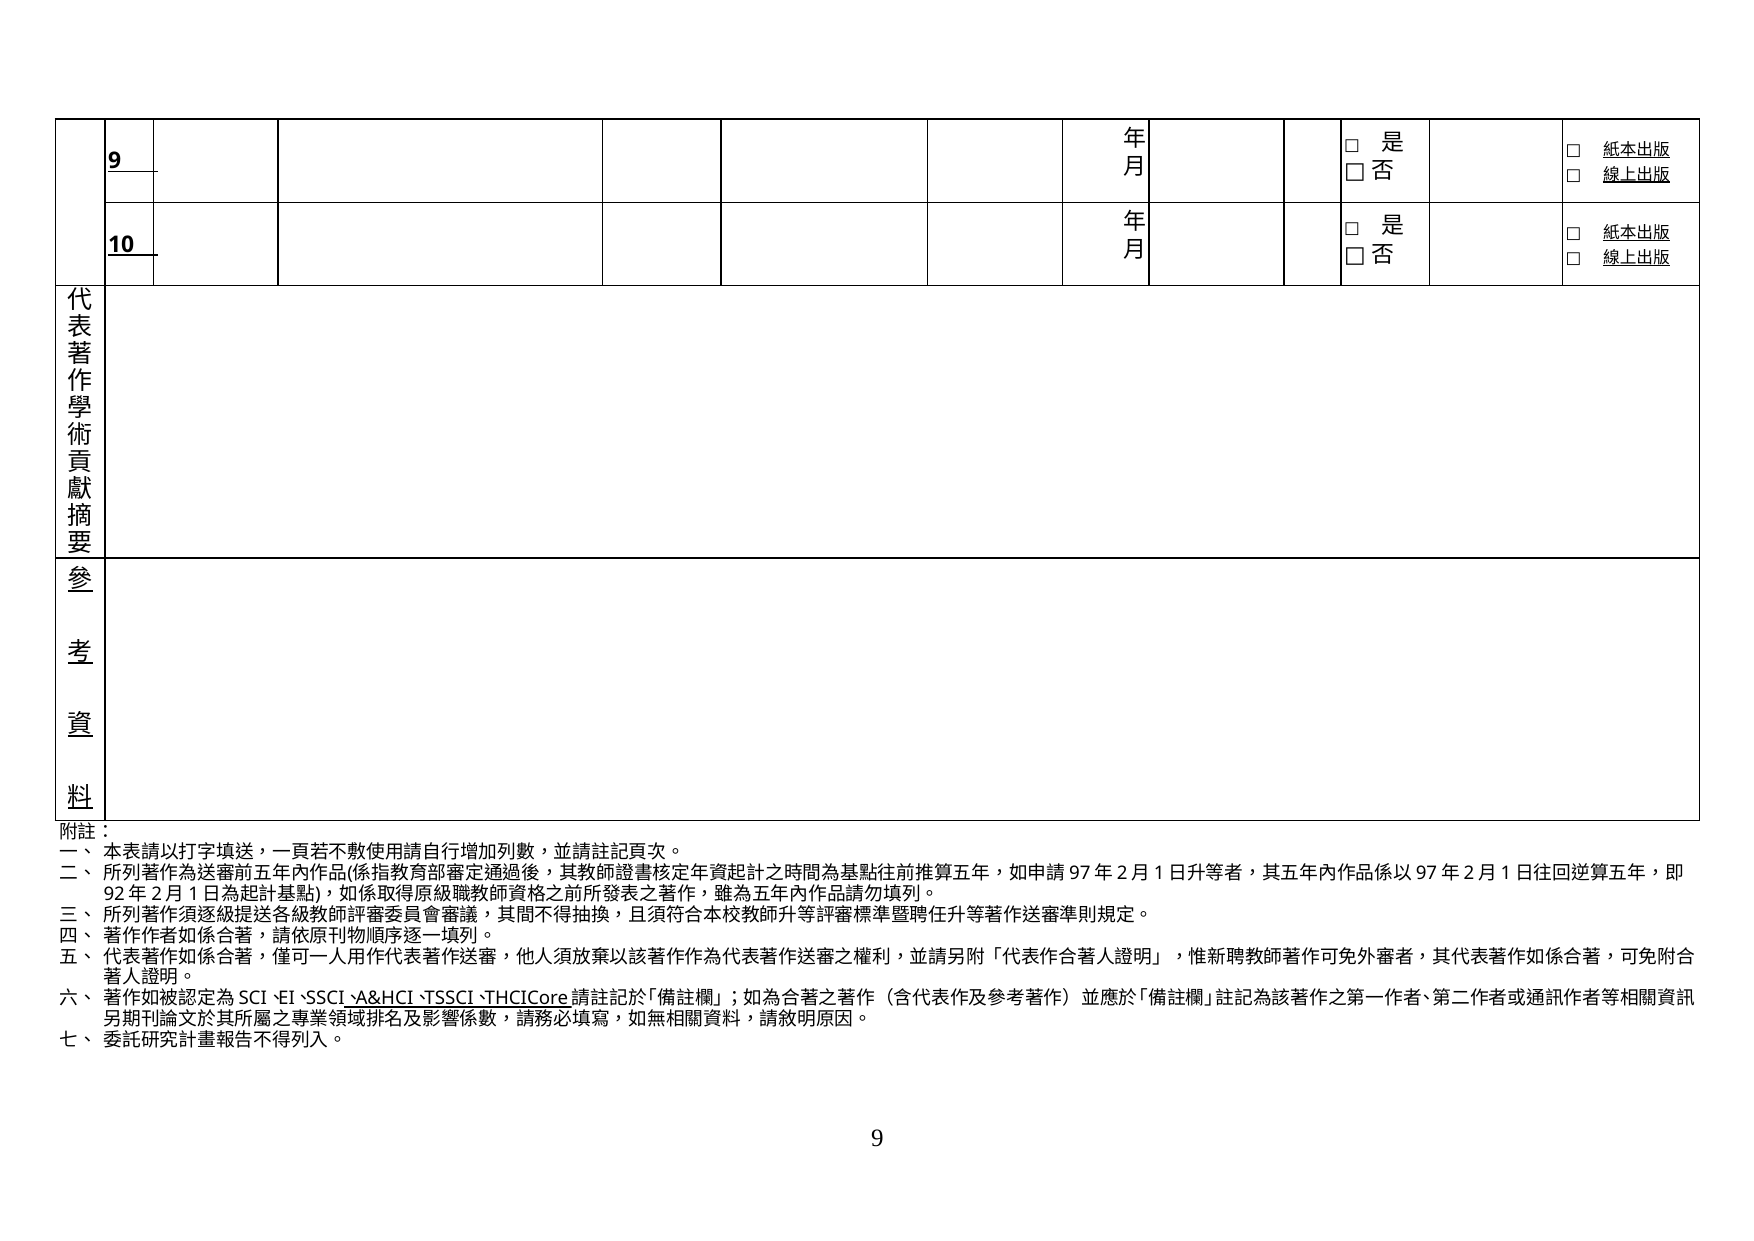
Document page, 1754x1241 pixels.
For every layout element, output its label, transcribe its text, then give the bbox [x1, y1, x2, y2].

list 所列著作為送審前五年內作品(係指教育部審定通過後，其教師證書核定年資起計之時間為基點往前推算五年，如申請97年2月1日升等者，其五年內作品係以97年2月1日往回逆算五年，即92年2月1日為起計基點)，如係取得原級職教師資格之前所發表之著作，雖為五年內作品請勿填列。 [59, 863, 1695, 905]
table_cell [154, 120, 277, 201]
table_cell [1150, 120, 1283, 201]
table_cell 參考資料 [56, 559, 104, 820]
table_cell [928, 203, 1062, 285]
table_cell [106, 559, 1699, 820]
table_cell [722, 120, 927, 201]
table_cell [1285, 203, 1340, 285]
list 本表請以打字填送，一頁若不敷使用請自行增加列數，並請註記頁次。 [59, 842, 1695, 863]
table_cell [1430, 203, 1562, 285]
table_cell [106, 286, 1699, 557]
table_cell 代表著作學術貢獻摘要 [56, 286, 104, 557]
table_cell 是 □ 否 [1342, 120, 1429, 201]
table_cell 年 月 [1063, 120, 1148, 201]
table_cell [603, 120, 720, 201]
list 委託研究計畫報告不得列入。 [59, 1030, 1695, 1051]
table_cell [279, 120, 602, 201]
list 著作作者如係合著，請依原刊物順序逐一填列。 [59, 926, 1695, 946]
table_cell [928, 120, 1062, 201]
table_cell 年 月 [1063, 203, 1148, 285]
table_cell [56, 120, 104, 285]
list 著作如被認定為SCI、EI、SSCI、A&HCI、TSSCI、THCICore請註記於「備註欄」；如為合著之著作（含代表作及參考著作）並應於「備註欄」註記為該著作之第一作者、第二作者或通訊作者等相關資訊。另期刊論文於其所屬之專業領域排名及影響係數，請務必填寫，如無相關資料，請敘明原因。 [59, 988, 1695, 1030]
table_cell [1285, 120, 1340, 201]
table_cell 紙本出版 線上出版 [1563, 120, 1699, 201]
text 附註： [6, 821, 1695, 842]
table_cell [106, 203, 153, 285]
table_cell [1430, 120, 1562, 201]
table_cell [154, 203, 277, 285]
table_cell [279, 203, 602, 285]
list 所列著作須逐級提送各級教師評審委員會審議，其間不得抽換，且須符合本校教師升等評審標準暨聘任升等著作送審準則規定。 [59, 905, 1695, 926]
table_cell 是 □ 否 [1342, 203, 1429, 285]
table_cell [603, 203, 720, 285]
list 代表著作如係合著，僅可一人用作代表著作送審，他人須放棄以該著作作為代表著作送審之權利，並請另附「代表作合著人證明」，惟新聘教師著作可免外審者，其代表著作如係合著，可免附合著人證明。 [59, 946, 1695, 988]
table_cell 紙本出版 線上出版 [1563, 203, 1699, 285]
table_cell [722, 203, 927, 285]
table_cell [1150, 203, 1283, 285]
table_cell [106, 120, 153, 201]
